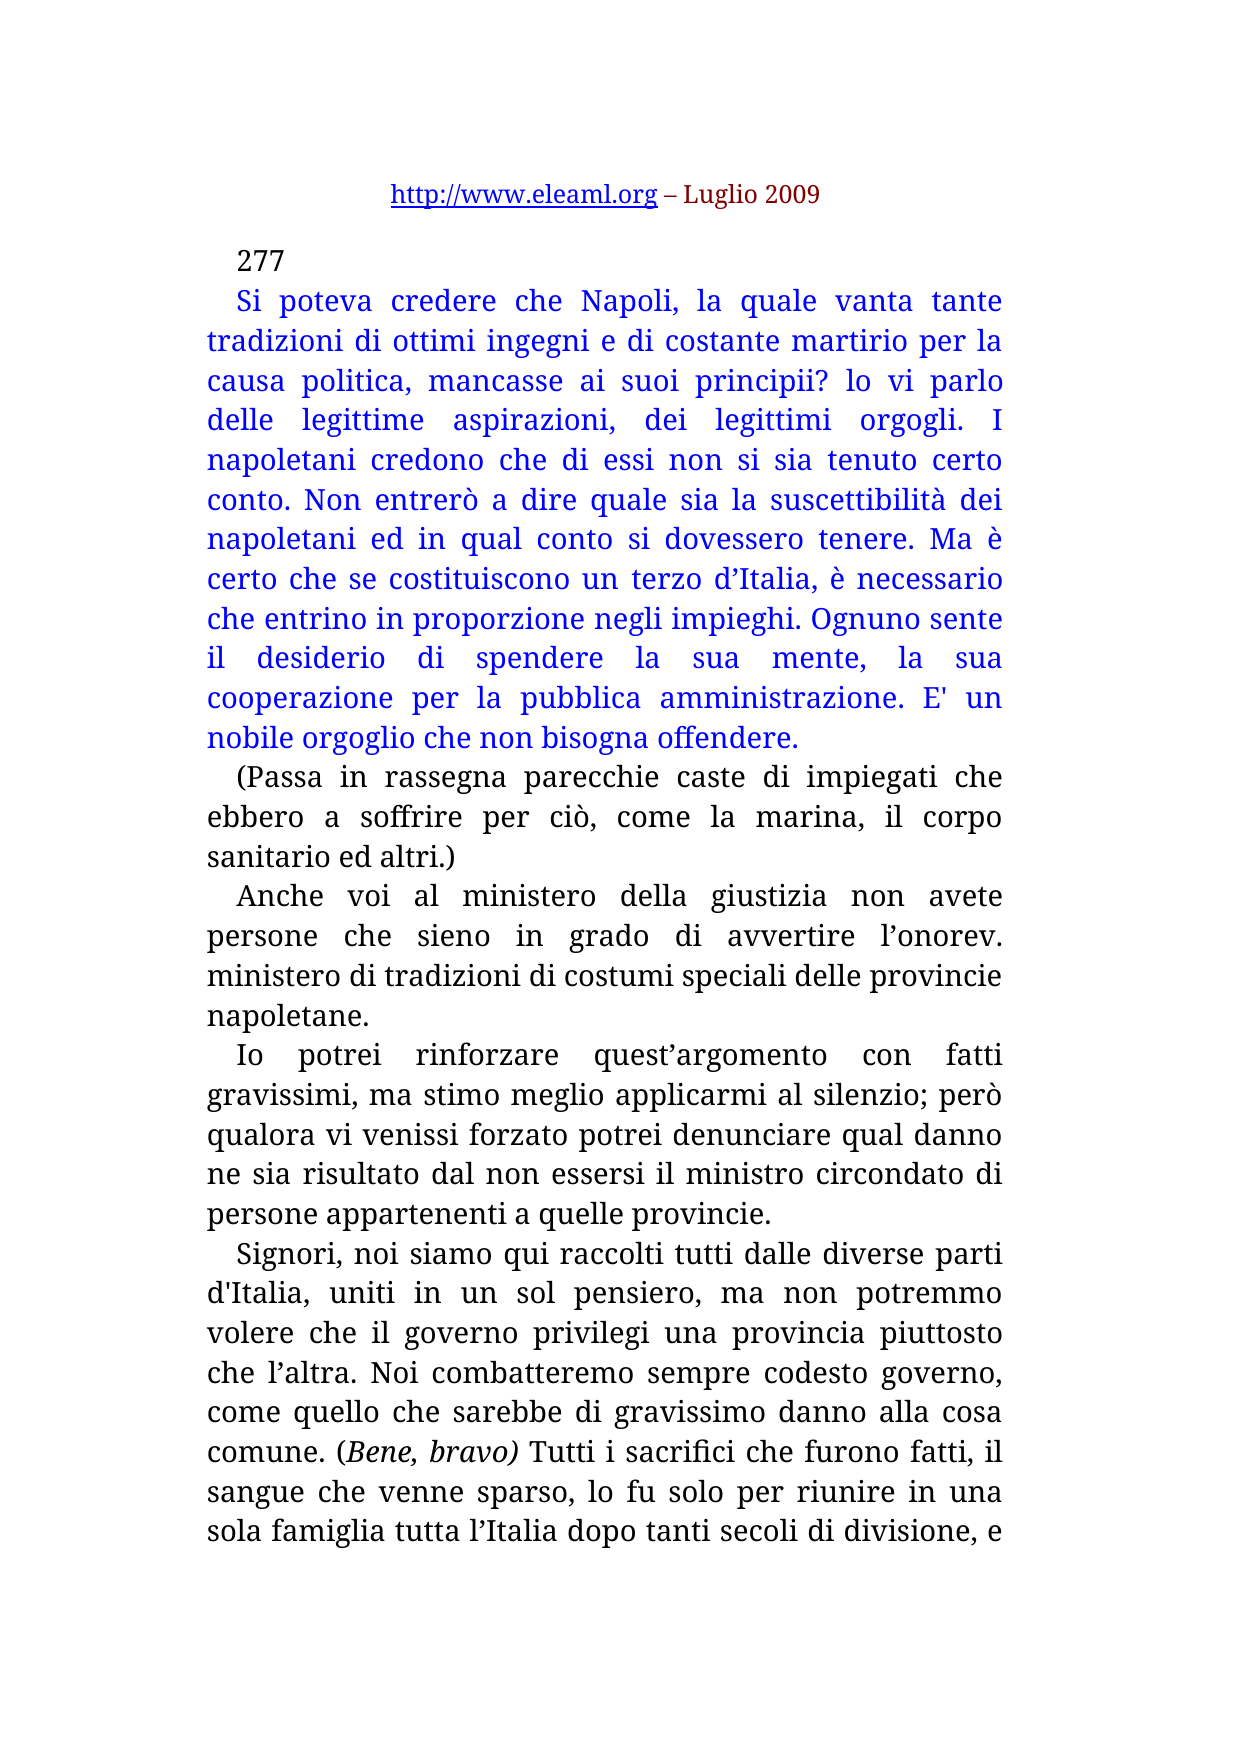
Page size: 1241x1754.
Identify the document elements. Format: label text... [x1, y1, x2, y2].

text Anche voi al ministero della giustizia non avete persone che sieno in grado di avvertire l’onorev. ministero di tradizioni di costumi speciali delle provincie napoletane. [207, 876, 1004, 1034]
text (Passa in rassegna parecchie caste di impiegati che ebbero a soffrire per ciò, come la marina, il corpo sanitario ed altri.) [207, 757, 1004, 876]
text 277 [207, 241, 1004, 280]
text Io potrei rinforzare quest’argomento con fatti gravissimi, ma stimo meglio applicarmi al silenzio; però qualora vi venissi forzato potrei denunciare qual danno ne sia risultato dal non essersi il ministro circondato di persone appartenenti a quelle provincie. [207, 1034, 1004, 1233]
text Signori, noi siamo qui raccolti tutti dalle diverse parti d'Italia, uniti in un sol pensiero, ma non potremmo volere che il governo privilegi una provincia piuttosto che l’altra. Noi combatteremo sempre codesto governo, come quello che sarebbe di gravissimo danno alla cosa comune. (Bene, bravo) Tutti i sacrifici che furono fatti, il sangue che venne sparso, lo fu solo per riunire in una sola famiglia tutta l’Italia dopo tanti secoli di divisione, e [207, 1233, 1004, 1550]
text Si poteva credere che Napoli, la quale vanta tante tradizioni di ottimi ingegni e di costante martirio per la causa politica, mancasse ai suoi principii? lo vi parlo delle legittime aspirazioni, dei legittimi orgogli. I napoletani credono che di essi non si sia tenuto certo conto. Non entrerò a dire quale sia la suscettibilità dei napoletani ed in qual conto si dovessero tenere. Ma è certo che se costituiscono un terzo d’Italia, è necessario che entrino in proporzione negli impieghi. Ognuno sente il desiderio di spendere la sua mente, la sua cooperazione per la pubblica amministrazione. E' un nobile orgoglio che non bisogna offendere. [207, 280, 1004, 757]
